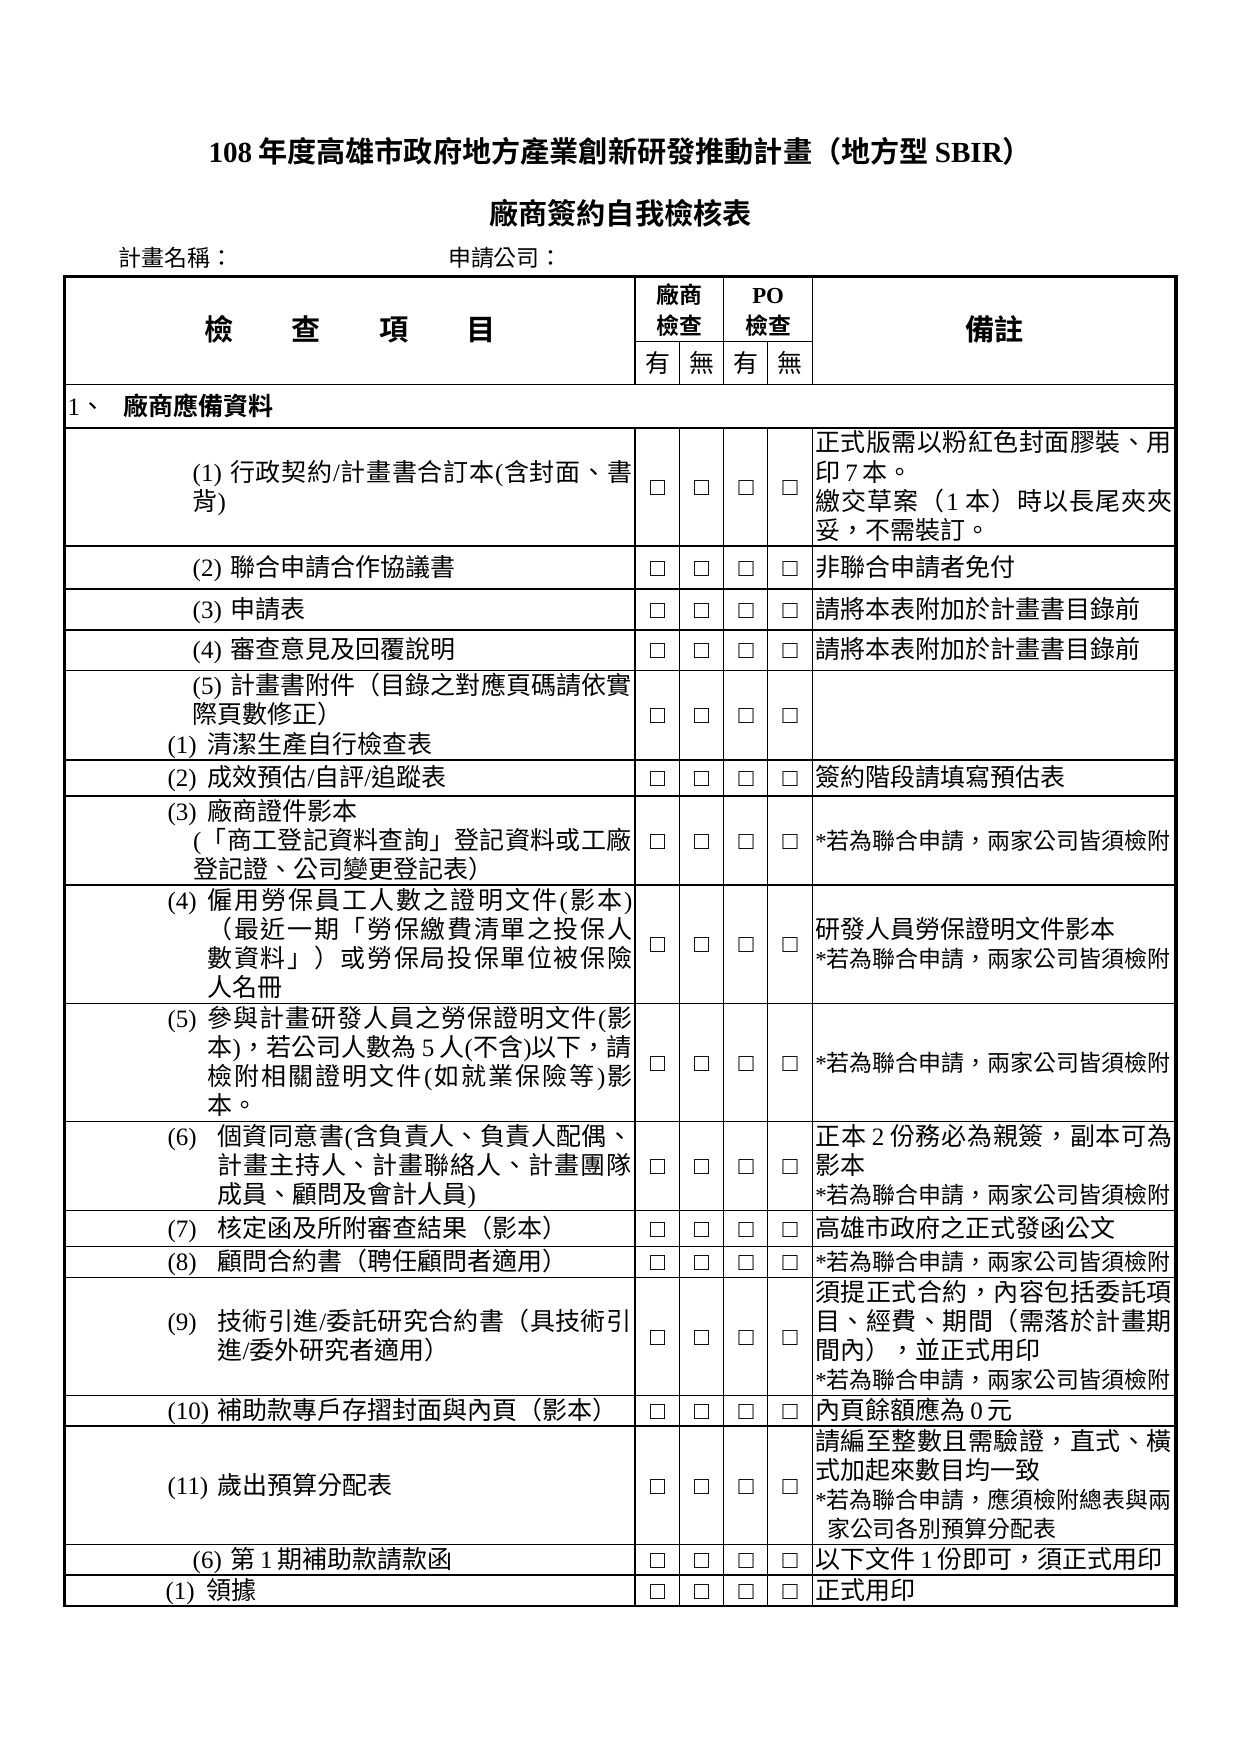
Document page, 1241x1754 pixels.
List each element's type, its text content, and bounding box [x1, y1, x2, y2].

table_cell 第1期補助款請款函 [66, 1545, 634, 1574]
table_cell 計畫書附件（目錄之對應頁碼請依實際頁數修正） 清潔生產自行檢查表 [66, 671, 634, 759]
table_cell 顧問合約書（聘任顧問者適用） [66, 1247, 634, 1276]
table_cell □ [636, 1004, 679, 1121]
table_cell 個資同意書(含負責人、負責人配偶、計畫主持人、計畫聯絡人、計畫團隊成員、顧問及會計人員) [66, 1122, 634, 1210]
table_cell □ [768, 1427, 812, 1544]
table_cell □ [724, 886, 767, 1002]
table_cell □ [636, 1545, 679, 1574]
table_cell □ [680, 1122, 723, 1210]
table_cell □ [724, 1247, 767, 1276]
table_cell □ [768, 761, 812, 795]
table_cell □ [636, 429, 679, 545]
table_cell □ [724, 797, 767, 884]
table_cell □ [636, 761, 679, 795]
table_cell 正本2份務必為親簽，副本可為影本 *若為聯合申請，兩家公司皆須檢附 [813, 1122, 1174, 1210]
table_cell 請編至整數且需驗證，直式、橫式加起來數目均一致 *若為聯合申請，應須檢附總表與兩家公司各別預算分配表 [813, 1427, 1174, 1544]
table_cell 廠商證件影本 (「商工登記資料查詢」登記資料或工廠 登記證、公司變更登記表） [66, 797, 634, 884]
table_cell □ [636, 1122, 679, 1210]
table_cell □ [636, 886, 679, 1002]
table_header 廠商 檢查 [636, 278, 723, 341]
table_cell □ [680, 590, 723, 629]
table_cell □ [768, 1545, 812, 1574]
table_cell 簽約階段請填寫預估表 [813, 761, 1174, 795]
table_cell □ [768, 590, 812, 629]
table_cell 行政契約/計畫書合訂本(含封面、書背) [66, 429, 634, 545]
table_cell 補助款專戶存摺封面與內頁（影本） [66, 1396, 634, 1425]
table_cell 歲出預算分配表 [66, 1427, 634, 1544]
table_cell □ [768, 671, 812, 759]
table_cell □ [724, 1004, 767, 1121]
table_cell 核定函及所附審查結果（影本） [66, 1211, 634, 1246]
table_cell 廠商應備資料 [66, 385, 1174, 427]
table_cell 正式版需以粉紅色封面膠裝、用印7本。 繳交草案（1本）時以長尾夾夾妥，不需裝訂。 [813, 429, 1174, 545]
table_cell □ [768, 1576, 812, 1605]
table_cell □ [724, 631, 767, 670]
table_cell □ [680, 547, 723, 588]
table_cell □ [680, 1278, 723, 1395]
table_cell 須提正式合約，內容包括委託項目、經費、期間（需落於計畫期間內），並正式用印 *若為聯合申請，兩家公司皆須檢附 [813, 1278, 1174, 1395]
table_cell □ [768, 1004, 812, 1121]
table_cell □ [724, 1545, 767, 1574]
table_cell 成效預估/自評/追蹤表 [66, 761, 634, 795]
table_cell 參與計畫研發人員之勞保證明文件(影本)，若公司人數為5人(不含)以下，請檢附相關證明文件(如就業保險等)影本。 [66, 1004, 634, 1121]
table_cell □ [636, 1211, 679, 1246]
table_cell □ [680, 1004, 723, 1121]
table_cell □ [680, 797, 723, 884]
table_cell 聯合申請合作協議書 [66, 547, 634, 588]
table_cell □ [768, 547, 812, 588]
text 108年度高雄市政府地方產業創新研發推動計畫（地方型SBIR） [118, 108, 1122, 170]
table_cell *若為聯合申請，兩家公司皆須檢附 [813, 1004, 1174, 1121]
table_cell □ [724, 1211, 767, 1246]
table_cell 審查意見及回覆說明 [66, 631, 634, 670]
table_cell □ [768, 1122, 812, 1210]
table_cell 研發人員勞保證明文件影本 *若為聯合申請，兩家公司皆須檢附 [813, 886, 1174, 1002]
table_cell 請將本表附加於計畫書目錄前 [813, 590, 1174, 629]
table_cell □ [636, 547, 679, 588]
table_cell □ [680, 1247, 723, 1276]
table_cell [813, 671, 1174, 759]
table_cell □ [768, 1211, 812, 1246]
table_cell □ [636, 1278, 679, 1395]
table_cell □ [680, 671, 723, 759]
table_cell □ [680, 429, 723, 545]
table_cell 高雄市政府之正式發函公文 [813, 1211, 1174, 1246]
table_cell □ [680, 1211, 723, 1246]
table_cell □ [636, 671, 679, 759]
table_cell □ [680, 1396, 723, 1425]
table_cell □ [724, 761, 767, 795]
table_cell □ [636, 1247, 679, 1276]
table_cell □ [768, 797, 812, 884]
table_cell 無 [768, 342, 812, 384]
table_cell 以下文件1份即可，須正式用印 [813, 1545, 1174, 1574]
table_cell 內頁餘額應為0元 [813, 1396, 1174, 1425]
table_cell □ [724, 1122, 767, 1210]
table_cell 無 [680, 342, 723, 384]
table_header PO 檢查 [724, 278, 812, 341]
table_cell □ [768, 631, 812, 670]
table_header 備註 [813, 278, 1174, 384]
table_cell 有 [724, 342, 767, 384]
table_cell 非聯合申請者免付 [813, 547, 1174, 588]
table_cell □ [724, 590, 767, 629]
table_cell □ [724, 429, 767, 545]
table_cell *若為聯合申請，兩家公司皆須檢附 [813, 1247, 1174, 1276]
table_cell □ [636, 631, 679, 670]
table_cell □ [724, 547, 767, 588]
table_cell □ [636, 797, 679, 884]
table_cell □ [724, 1278, 767, 1395]
table_cell 正式用印 [813, 1576, 1174, 1605]
table_header 檢 查 項 目 [66, 278, 634, 384]
table_cell □ [680, 886, 723, 1002]
table_cell □ [724, 1396, 767, 1425]
table_cell □ [680, 1427, 723, 1544]
table_cell □ [724, 671, 767, 759]
table_cell □ [636, 1427, 679, 1544]
table_cell 領據 [66, 1576, 634, 1605]
table_cell 請將本表附加於計畫書目錄前 [813, 631, 1174, 670]
table_cell □ [680, 631, 723, 670]
table_cell □ [680, 1576, 723, 1605]
table_cell □ [724, 1576, 767, 1605]
table_cell 技術引進/委託研究合約書（具技術引進/委外研究者適用） [66, 1278, 634, 1395]
table_cell □ [636, 1576, 679, 1605]
table_cell 申請表 [66, 590, 634, 629]
table_cell □ [768, 1247, 812, 1276]
table_cell □ [768, 429, 812, 545]
table_cell 有 [636, 342, 679, 384]
text 廠商簽約自我檢核表 [118, 170, 1122, 233]
table_cell □ [636, 590, 679, 629]
table_cell □ [724, 1427, 767, 1544]
table_cell 僱用勞保員工人數之證明文件(影本)（最近一期「勞保繳費清單之投保人數資料」）或勞保局投保單位被保險人名冊 [66, 886, 634, 1002]
table_cell □ [768, 1396, 812, 1425]
table_cell □ [768, 1278, 812, 1395]
table_cell □ [636, 1396, 679, 1425]
table_cell *若為聯合申請，兩家公司皆須檢附 [813, 797, 1174, 884]
text 計畫名稱： 申請公司： [118, 233, 1107, 275]
table_cell □ [680, 761, 723, 795]
table_cell □ [680, 1545, 723, 1574]
table_cell □ [768, 886, 812, 1002]
